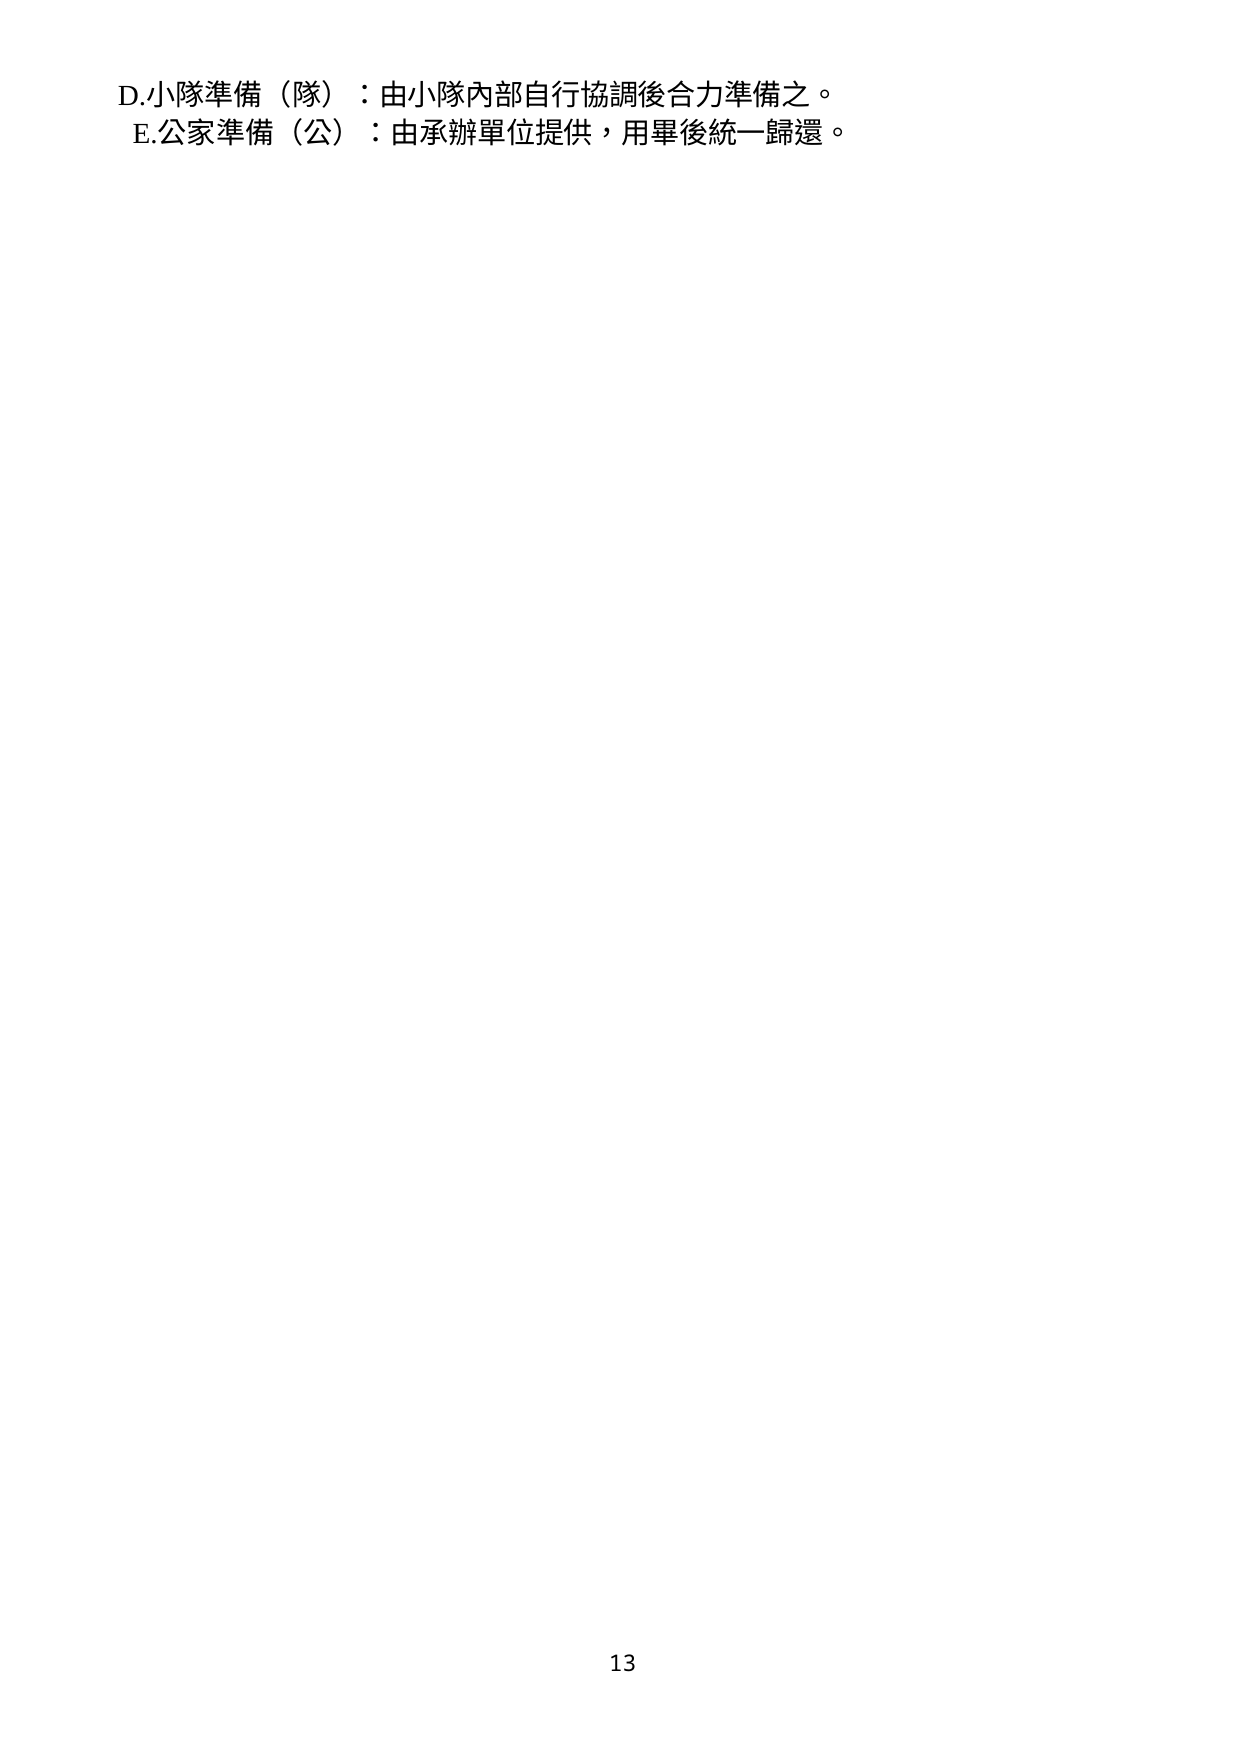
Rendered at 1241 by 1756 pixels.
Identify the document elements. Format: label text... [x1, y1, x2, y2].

text D.小隊準備（隊）：由小隊內部自行協調後合力準備之。 E.公家準備（公）：由承辦單位提供，用畢後統一歸還。 [118, 75, 832, 152]
